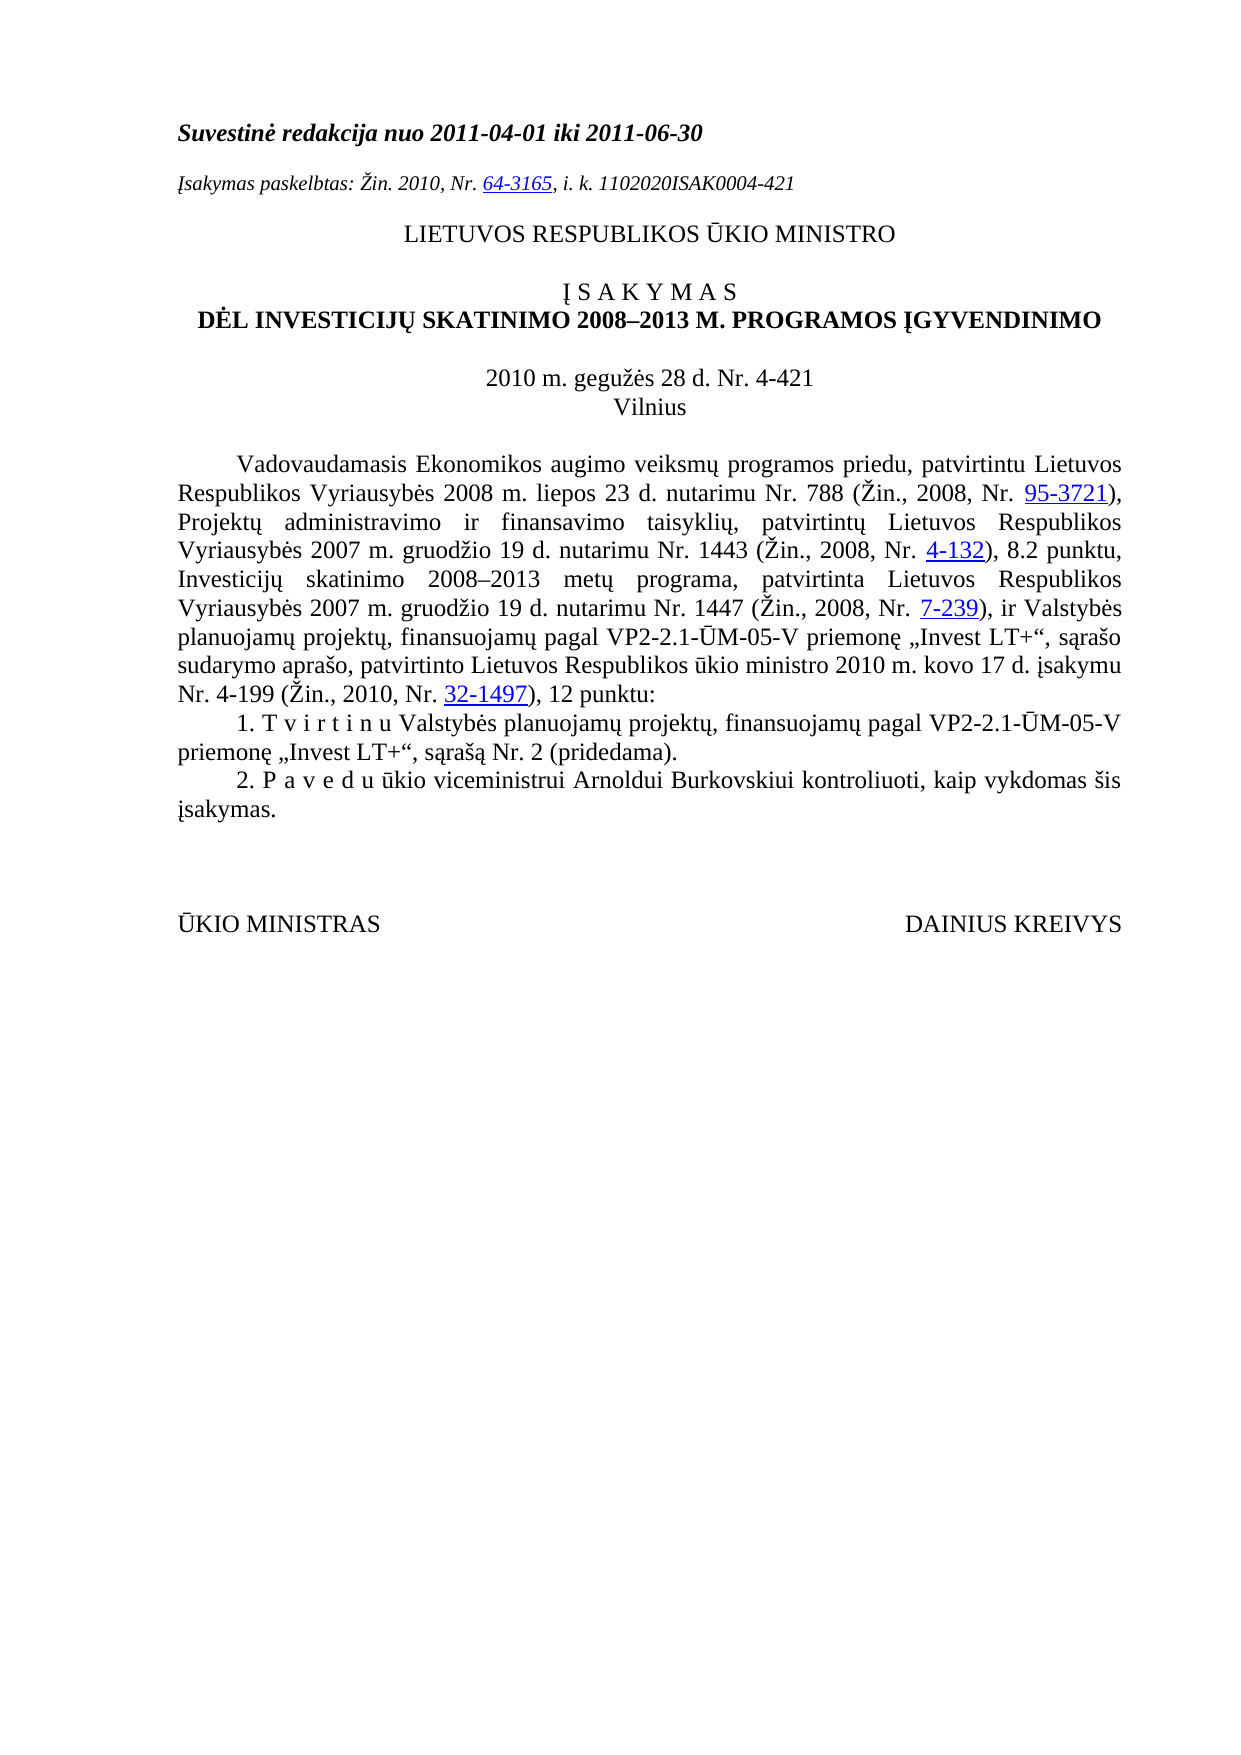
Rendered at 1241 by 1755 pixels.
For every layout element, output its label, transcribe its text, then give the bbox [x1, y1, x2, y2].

text Ūkio ministras Dainius Kreivys [177, 909, 1122, 938]
text 2010 m. gegužės 28 d. Nr. 4-421 [177, 363, 1122, 392]
text Suvestinė redakcija nuo 2011-04-01 iki 2011-06-30 [177, 118, 1122, 147]
text Įsakymas paskelbtas: Žin. 2010, Nr. 64-3165, i. k. 1102020ISAK0004-421 [177, 171, 1122, 195]
text 1. T v i r t i n u Valstybės planuojamų projektų, finansuojamų pagal VP2-2.1-ŪM-05-V priemonę „Invest LT+“, sąrašą Nr. 2 (pridedama). [177, 708, 1122, 765]
text 2. P a v e d u ūkio viceministrui Arnoldui Burkovskiui kontroliuoti, kaip vykdomas šis įsakymas. [177, 765, 1122, 823]
text Vilnius [177, 392, 1122, 420]
text DĖL INVESTICIJŲ SKATINIMO 2008–2013 M. PROGRAMOS ĮGYVENDINIMO [177, 305, 1122, 334]
text Į S A K Y M A S [177, 277, 1122, 305]
text LIETUVOS RESPUBLIKOS ŪKIO MINISTRO [177, 219, 1122, 248]
text Vadovaudamasis Ekonomikos augimo veiksmų programos priedu, patvirtintu Lietuvos Respublikos Vyriausybės 2008 m. liepos 23 d. nutarimu Nr. 788 (Žin., 2008, Nr. 95-3721), Projektų administravimo ir finansavimo taisyklių, patvirtintų Lietuvos Respublikos Vyriausybės 2007 m. gruodžio 19 d. nutarimu Nr. 1443 (Žin., 2008, Nr. 4-132), 8.2 punktu, Investicijų skatinimo 2008–2013 metų programa, patvirtinta Lietuvos Respublikos Vyriausybės 2007 m. gruodžio 19 d. nutarimu Nr. 1447 (Žin., 2008, Nr. 7-239), ir Valstybės planuojamų projektų, finansuojamų pagal VP2-2.1-ŪM-05-V priemonę „Invest LT+“, sąrašo sudarymo aprašo, patvirtinto Lietuvos Respublikos ūkio ministro 2010 m. kovo 17 d. įsakymu Nr. 4-199 (Žin., 2010, Nr. 32-1497), 12 punktu: [177, 449, 1122, 708]
